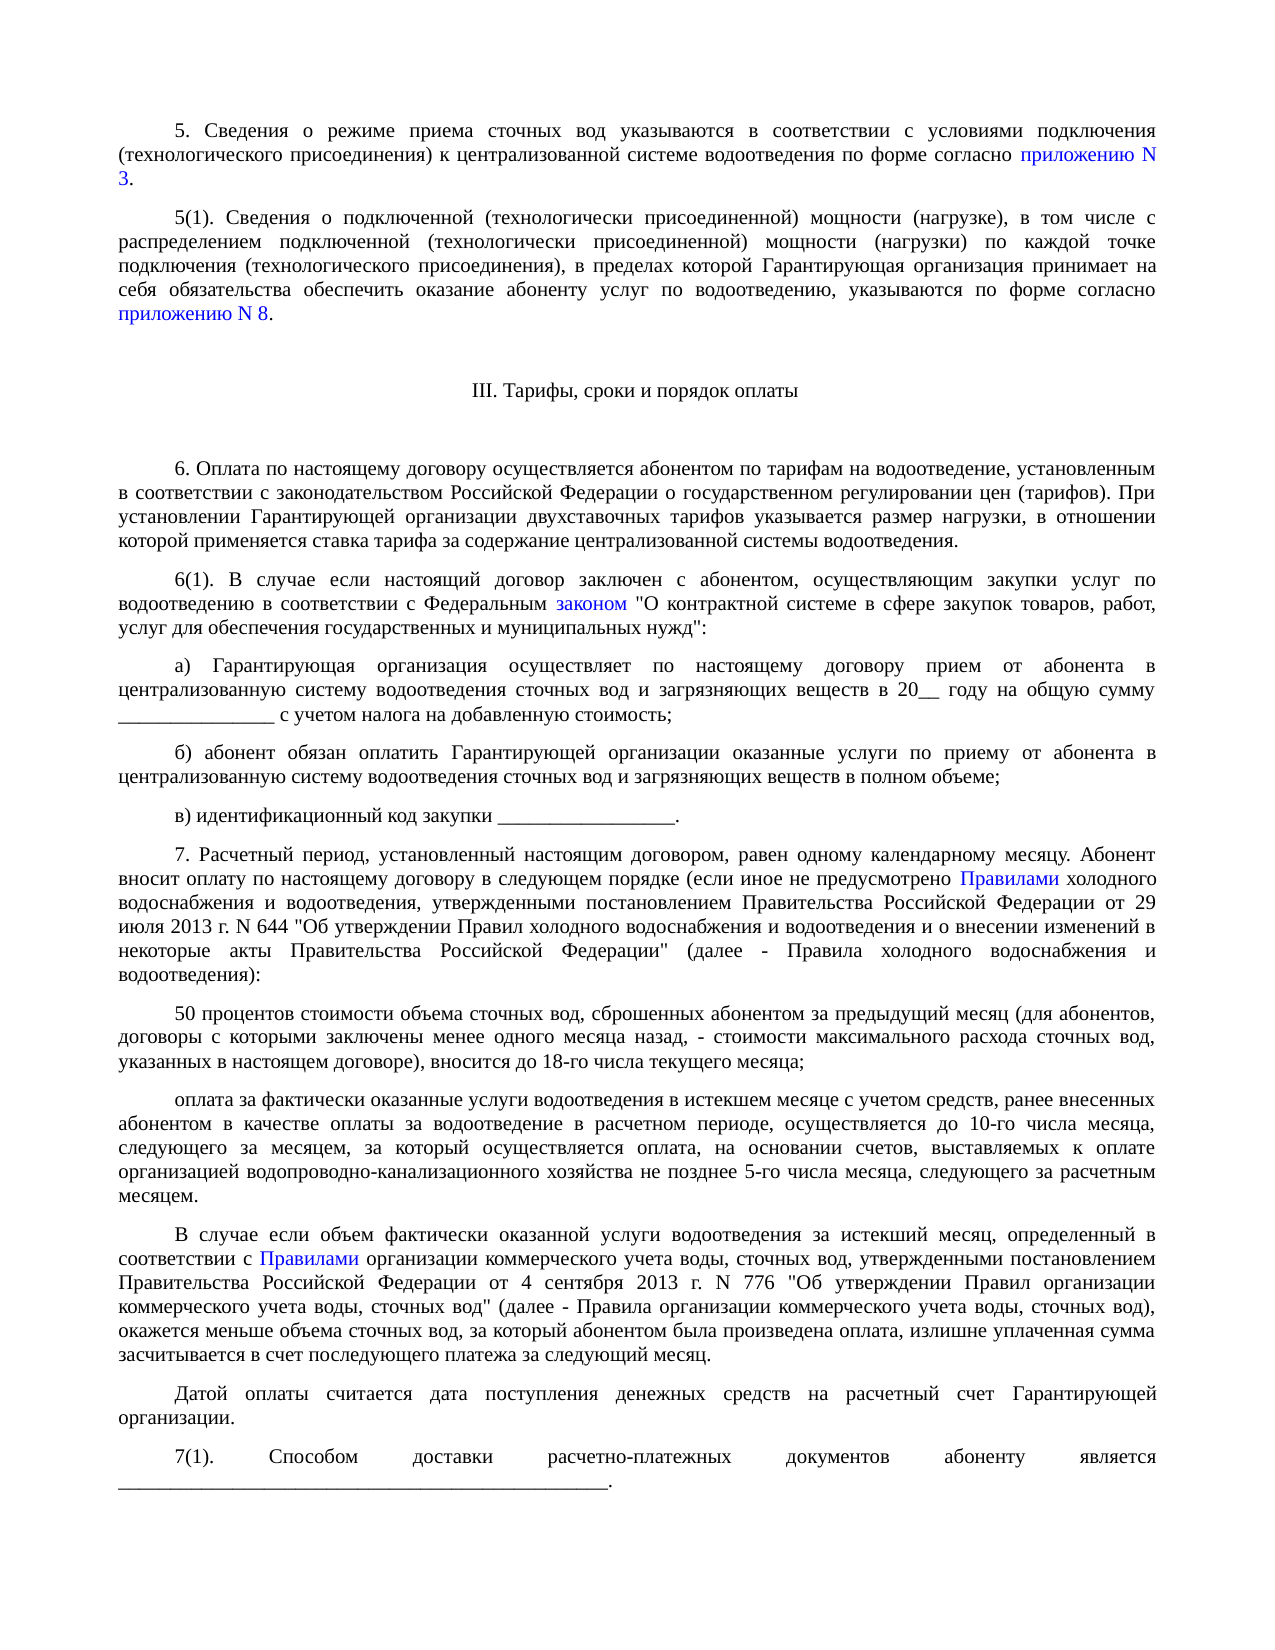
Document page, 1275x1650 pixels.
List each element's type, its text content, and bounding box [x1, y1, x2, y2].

text 7. Расчетный период, установленный настоящим договором, равен одному календарному месяцу. Абонент вносит оплату по настоящему договору в следующем порядке (если иное не предусмотрено Правилами холодного водоснабжения и водоотведения, утвержденными постановлением Правительства Российской Федерации от 29 июля 2013 г. N 644 "Об утверждении Правил холодного водоснабжения и водоотведения и о внесении изменений в некоторые акты Правительства Российской Федерации" (далее - Правила холодного водоснабжения и водоотведения): [118, 841, 1157, 986]
text III. Тарифы, сроки и порядок оплаты [118, 378, 1157, 402]
text оплата за фактически оказанные услуги водоотведения в истекшем месяце с учетом средств, ранее внесенных абонентом в качестве оплаты за водоотведение в расчетном периоде, осуществляется до 10-го числа месяца, следующего за месяцем, за который осуществляется оплата, на основании счетов, выставляемых к оплате организацией водопроводно-канализационного хозяйства не позднее 5-го числа месяца, следующего за расчетным месяцем. [118, 1087, 1157, 1207]
text 6. Оплата по настоящему договору осуществляется абонентом по тарифам на водоотведение, установленным в соответствии с законодательством Российской Федерации о государственном регулировании цен (тарифов). При установлении Гарантирующей организации двухставочных тарифов указывается размер нагрузки, в отношении которой применяется ставка тарифа за содержание централизованной системы водоотведения. [118, 456, 1157, 552]
text 6(1). В случае если настоящий договор заключен с абонентом, осуществляющим закупки услуг по водоотведению в соответствии с Федеральным законом "О контрактной системе в сфере закупок товаров, работ, услуг для обеспечения государственных и муниципальных нужд": [118, 567, 1157, 639]
text 5(1). Сведения о подключенной (технологически присоединенной) мощности (нагрузке), в том числе с распределением подключенной (технологически присоединенной) мощности (нагрузки) по каждой точке подключения (технологического присоединения), в пределах которой Гарантирующая организация принимает на себя обязательства обеспечить оказание абоненту услуг по водоотведению, указываются по форме согласно приложению N 8. [118, 205, 1157, 325]
text Датой оплаты считается дата поступления денежных средств на расчетный счет Гарантирующей организации. [118, 1381, 1157, 1429]
text 7(1). Способом доставки расчетно-платежных документов абоненту является _______________________________________________. [118, 1444, 1157, 1492]
text б) абонент обязан оплатить Гарантирующей организации оказанные услуги по приему от абонента в централизованную систему водоотведения сточных вод и загрязняющих веществ в полном объеме; [118, 740, 1157, 788]
text 50 процентов стоимости объема сточных вод, сброшенных абонентом за предыдущий месяц (для абонентов, договоры с которыми заключены менее одного месяца назад, - стоимости максимального расхода сточных вод, указанных в настоящем договоре), вносится до 18-го числа текущего месяца; [118, 1000, 1157, 1073]
text В случае если объем фактически оказанной услуги водоотведения за истекший месяц, определенный в соответствии с Правилами организации коммерческого учета воды, сточных вод, утвержденными постановлением Правительства Российской Федерации от 4 сентября 2013 г. N 776 "Об утверждении Правил организации коммерческого учета воды, сточных вод" (далее - Правила организации коммерческого учета воды, сточных вод), окажется меньше объема сточных вод, за который абонентом была произведена оплата, излишне уплаченная сумма засчитывается в счет последующего платежа за следующий месяц. [118, 1222, 1157, 1366]
text в) идентификационный код закупки _________________. [118, 803, 1157, 827]
text а) Гарантирующая организация осуществляет по настоящему договору прием от абонента в централизованную систему водоотведения сточных вод и загрязняющих веществ в 20__ году на общую сумму _______________ с учетом налога на добавленную стоимость; [118, 653, 1157, 726]
text 5. Сведения о режиме приема сточных вод указываются в соответствии с условиями подключения (технологического присоединения) к централизованной системе водоотведения по форме согласно приложению N 3. [118, 118, 1157, 190]
